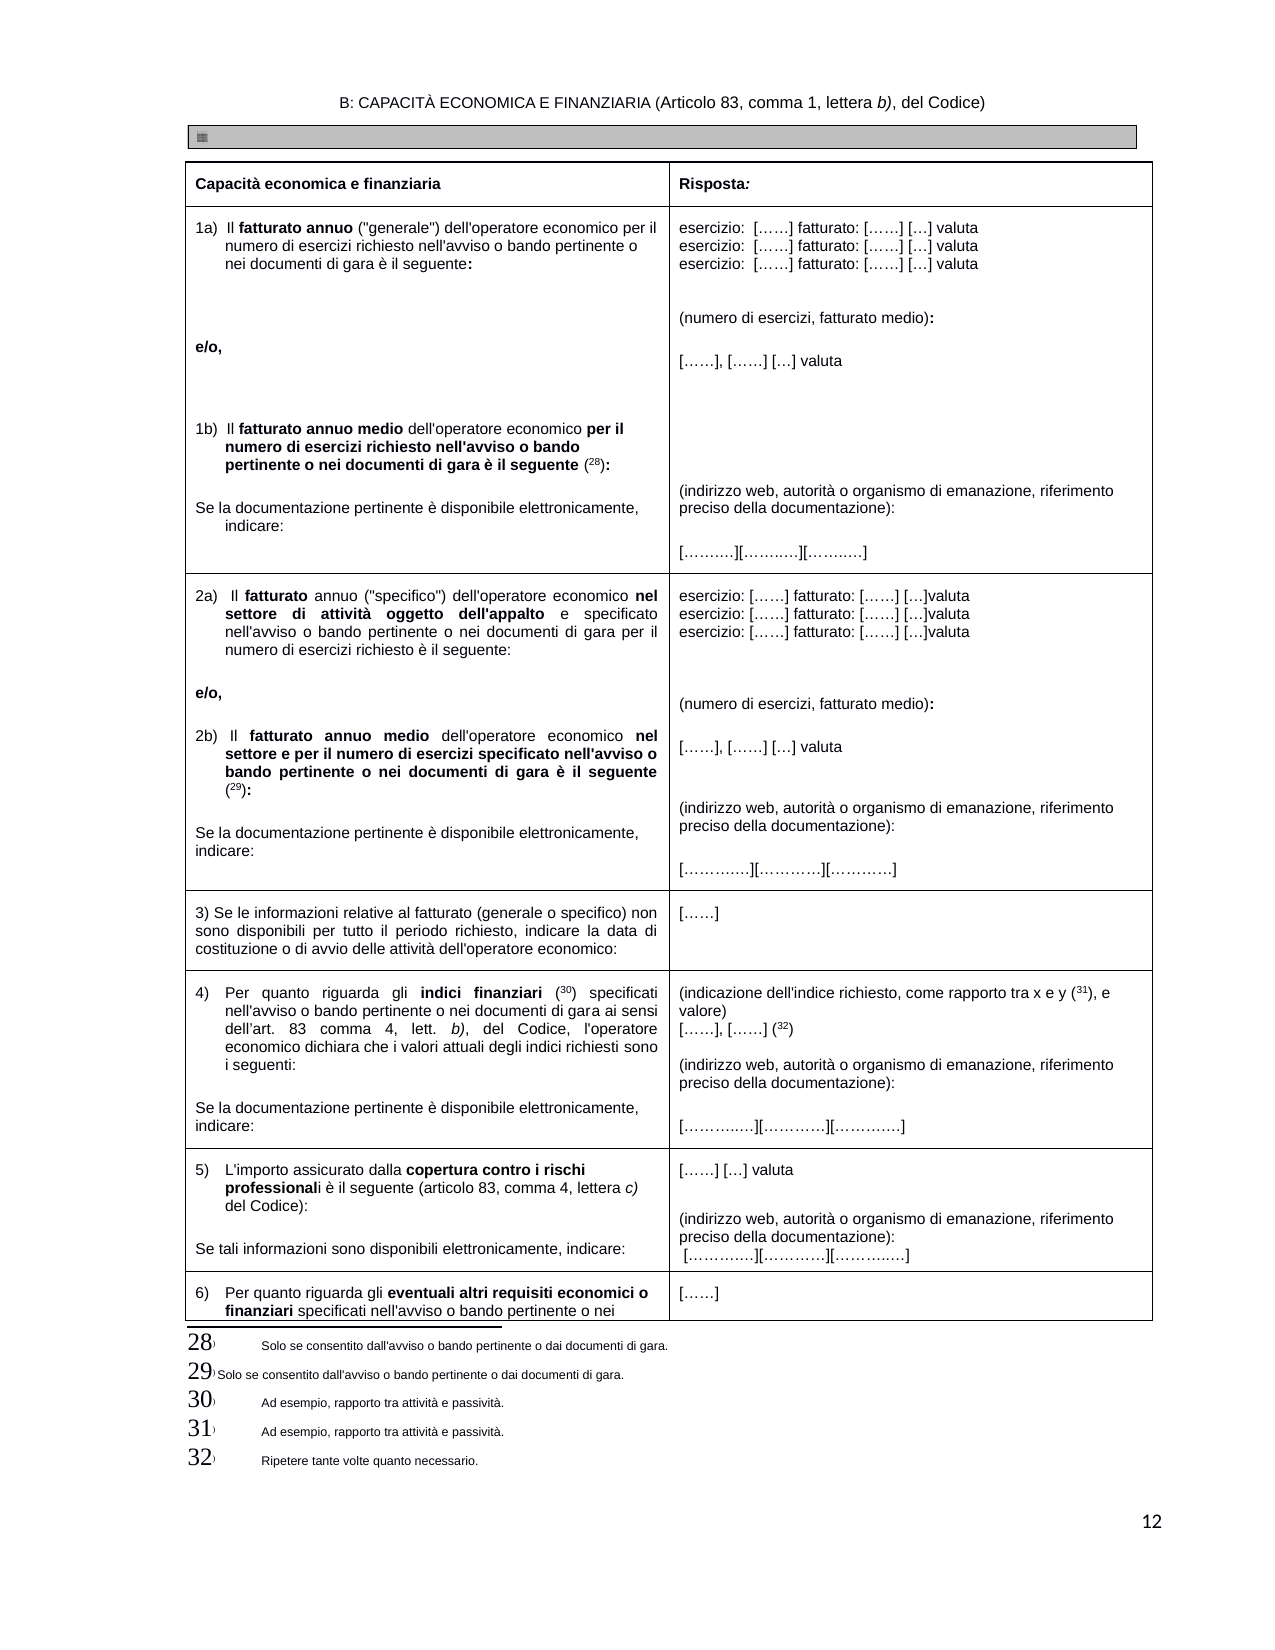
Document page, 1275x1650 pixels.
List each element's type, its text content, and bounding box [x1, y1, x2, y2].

table_cell [……] [670, 1272, 1152, 1320]
table_cell [……] [670, 891, 1152, 970]
table_cell Per quanto riguarda gli eventuali altri requisiti economici o finanziari specificati nell'avviso o bando pertinente o nei [186, 1272, 669, 1320]
text Tale Sezione è da compilare solo se le informazioni sono state richieste espressamente dall’amministrazione aggiudicatrice o dall’ente aggiudicatore nell’avviso o bando pertinente o nei documenti di gara. [189, 126, 1136, 148]
title B: Capacità economica e finanziaria (Articolo 83, comma 1, lettera b), del Codice) [187, 93, 1137, 112]
table_cell [……] […] valuta (indirizzo web, autorità o organismo di emanazione, riferimento preciso della documentazione): [……….…][…………][………..…] [670, 1149, 1152, 1271]
table_cell 2a) Il fatturato annuo ("specifico") dell'operatore economico nel settore di attività oggetto dell'appalto e specificato nell'avviso o bando pertinente o nei documenti di gara per il numero di esercizi richiesto è il seguente: e/o, 2b) Il fatturato annuo medio dell'operatore economico nel settore e per il numero di esercizi specificato nell'avviso o bando pertinente o nei documenti di gara è il seguente (): Se la documentazione pertinente è disponibile elettronicamente, indicare: [186, 574, 669, 890]
table_cell esercizio: [……] fatturato: [……] […] valuta esercizio: [……] fatturato: [……] […] valuta esercizio: [……] fatturato: [……] […] valuta (numero di esercizi, fatturato medio): [……], [……] […] valuta (indirizzo web, autorità o organismo di emanazione, riferimento preciso della documentazione): […….…][……..…][……..…] [670, 207, 1152, 573]
table_cell L'importo assicurato dalla copertura contro i rischi professionali è il seguente (articolo 83, comma 4, lettera c) del Codice): Se tali informazioni sono disponibili elettronicamente, indicare: [186, 1149, 669, 1271]
table_cell 1a) Il fatturato annuo ("generale") dell'operatore economico per il numero di esercizi richiesto nell'avviso o bando pertinente o nei documenti di gara è il seguente: e/o, 1b) Il fatturato annuo medio dell'operatore economico per il numero di esercizi richiesto nell'avviso o bando pertinente o nei documenti di gara è il seguente (): Se la documentazione pertinente è disponibile elettronicamente, indicare: [186, 207, 669, 573]
table_cell esercizio: [……] fatturato: [……] […]valuta esercizio: [……] fatturato: [……] […]valuta esercizio: [……] fatturato: [……] […]valuta (numero di esercizi, fatturato medio): [……], [……] […] valuta (indirizzo web, autorità o organismo di emanazione, riferimento preciso della documentazione): [……….…][…………][…………] [670, 574, 1152, 890]
table_cell (indicazione dell'indice richiesto, come rapporto tra x e y (), e valore) [……], [……] () (indirizzo web, autorità o organismo di emanazione, riferimento preciso della documentazione): [………..…][…………][……….…] [670, 971, 1152, 1147]
table_cell Per quanto riguarda gli indici finanziari () specificati nell'avviso o bando pertinente o nei documenti di gara ai sensi dell’art. 83 comma 4, lett. b), del Codice, l'operatore economico dichiara che i valori attuali degli indici richiesti sono i seguenti: Se la documentazione pertinente è disponibile elettronicamente, indicare: [186, 971, 669, 1147]
table_cell 3) Se le informazioni relative al fatturato (generale o specifico) non sono disponibili per tutto il periodo richiesto, indicare la data di costituzione o di avvio delle attività dell'operatore economico: [186, 891, 669, 970]
table_header Capacità economica e finanziaria [186, 163, 669, 206]
table_header Risposta: [670, 163, 1152, 206]
